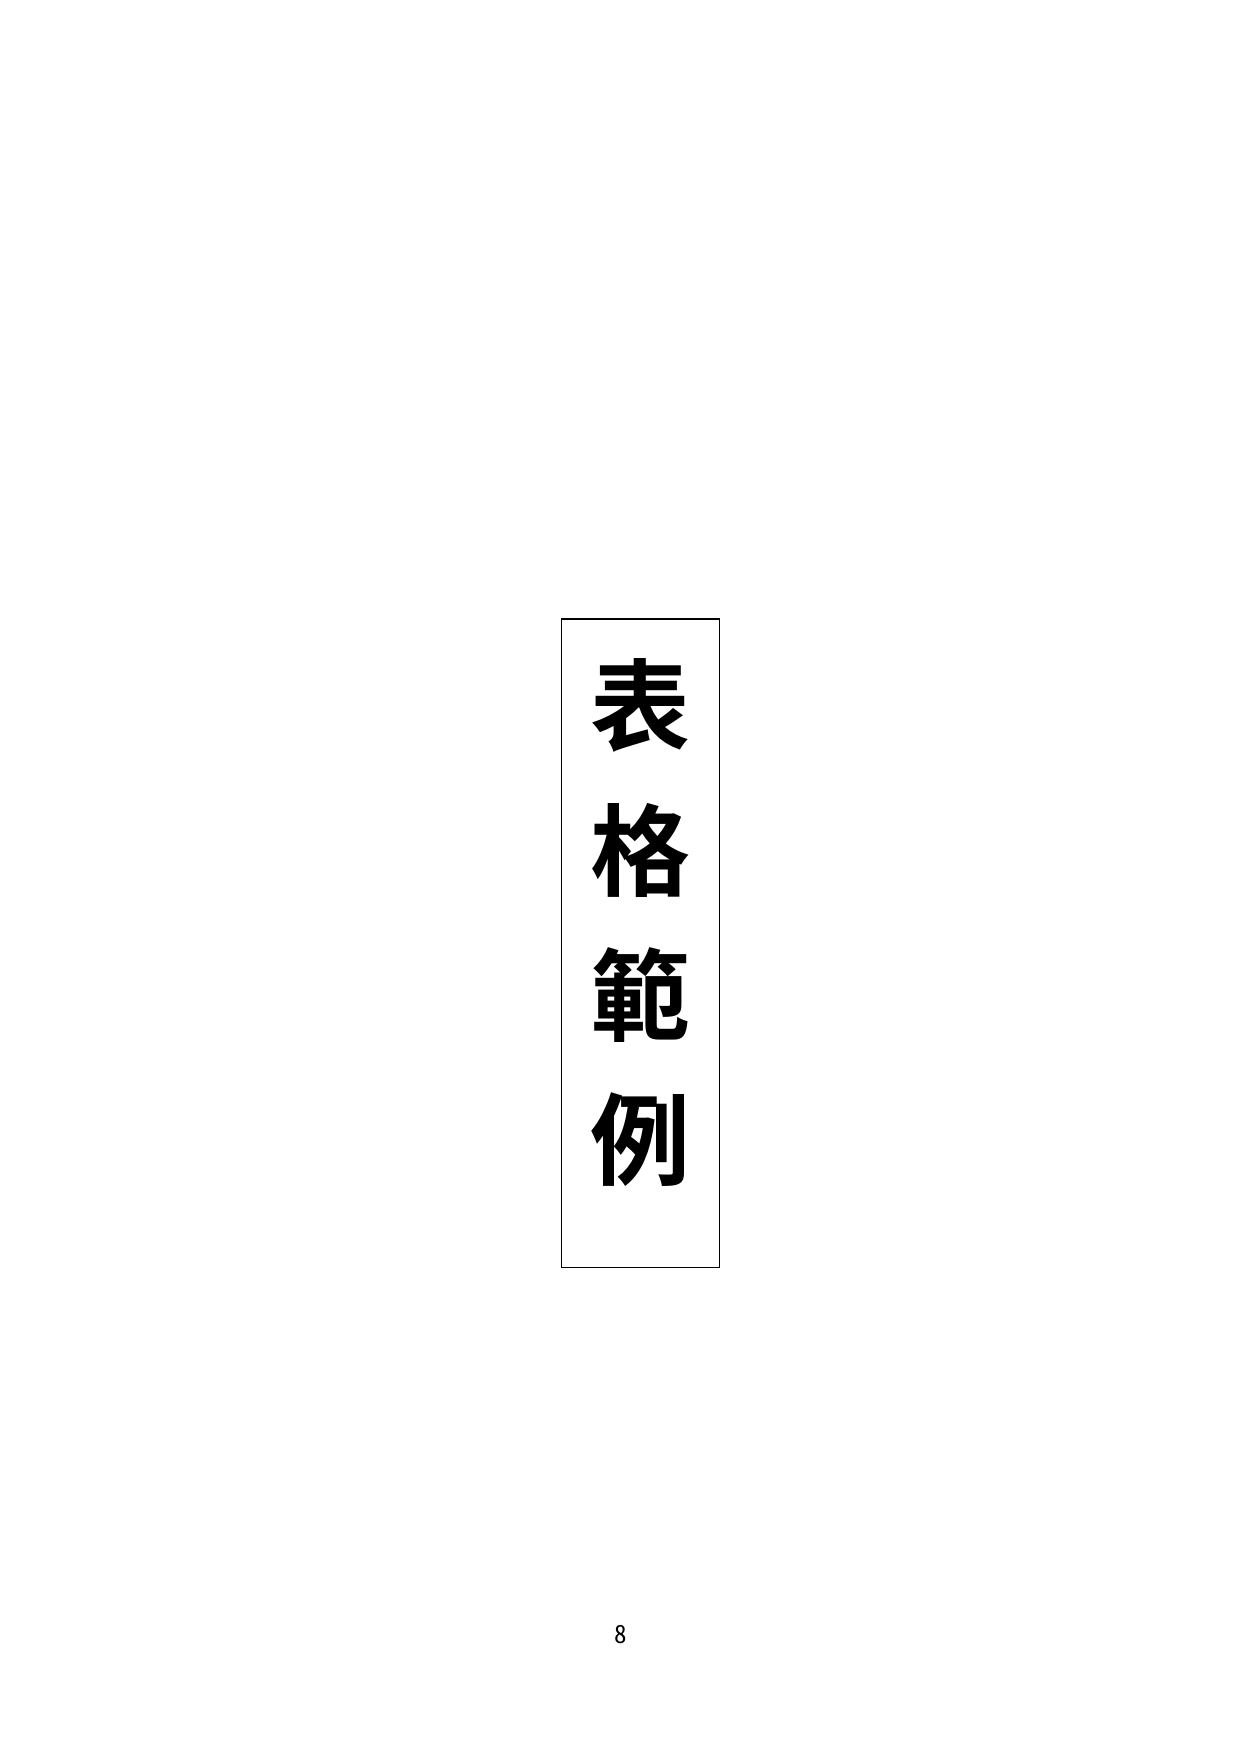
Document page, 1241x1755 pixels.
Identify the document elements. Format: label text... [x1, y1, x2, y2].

text 範 [577, 917, 704, 1062]
text 表 [577, 627, 704, 772]
text 格 [577, 772, 704, 917]
text 例 [577, 1062, 704, 1207]
